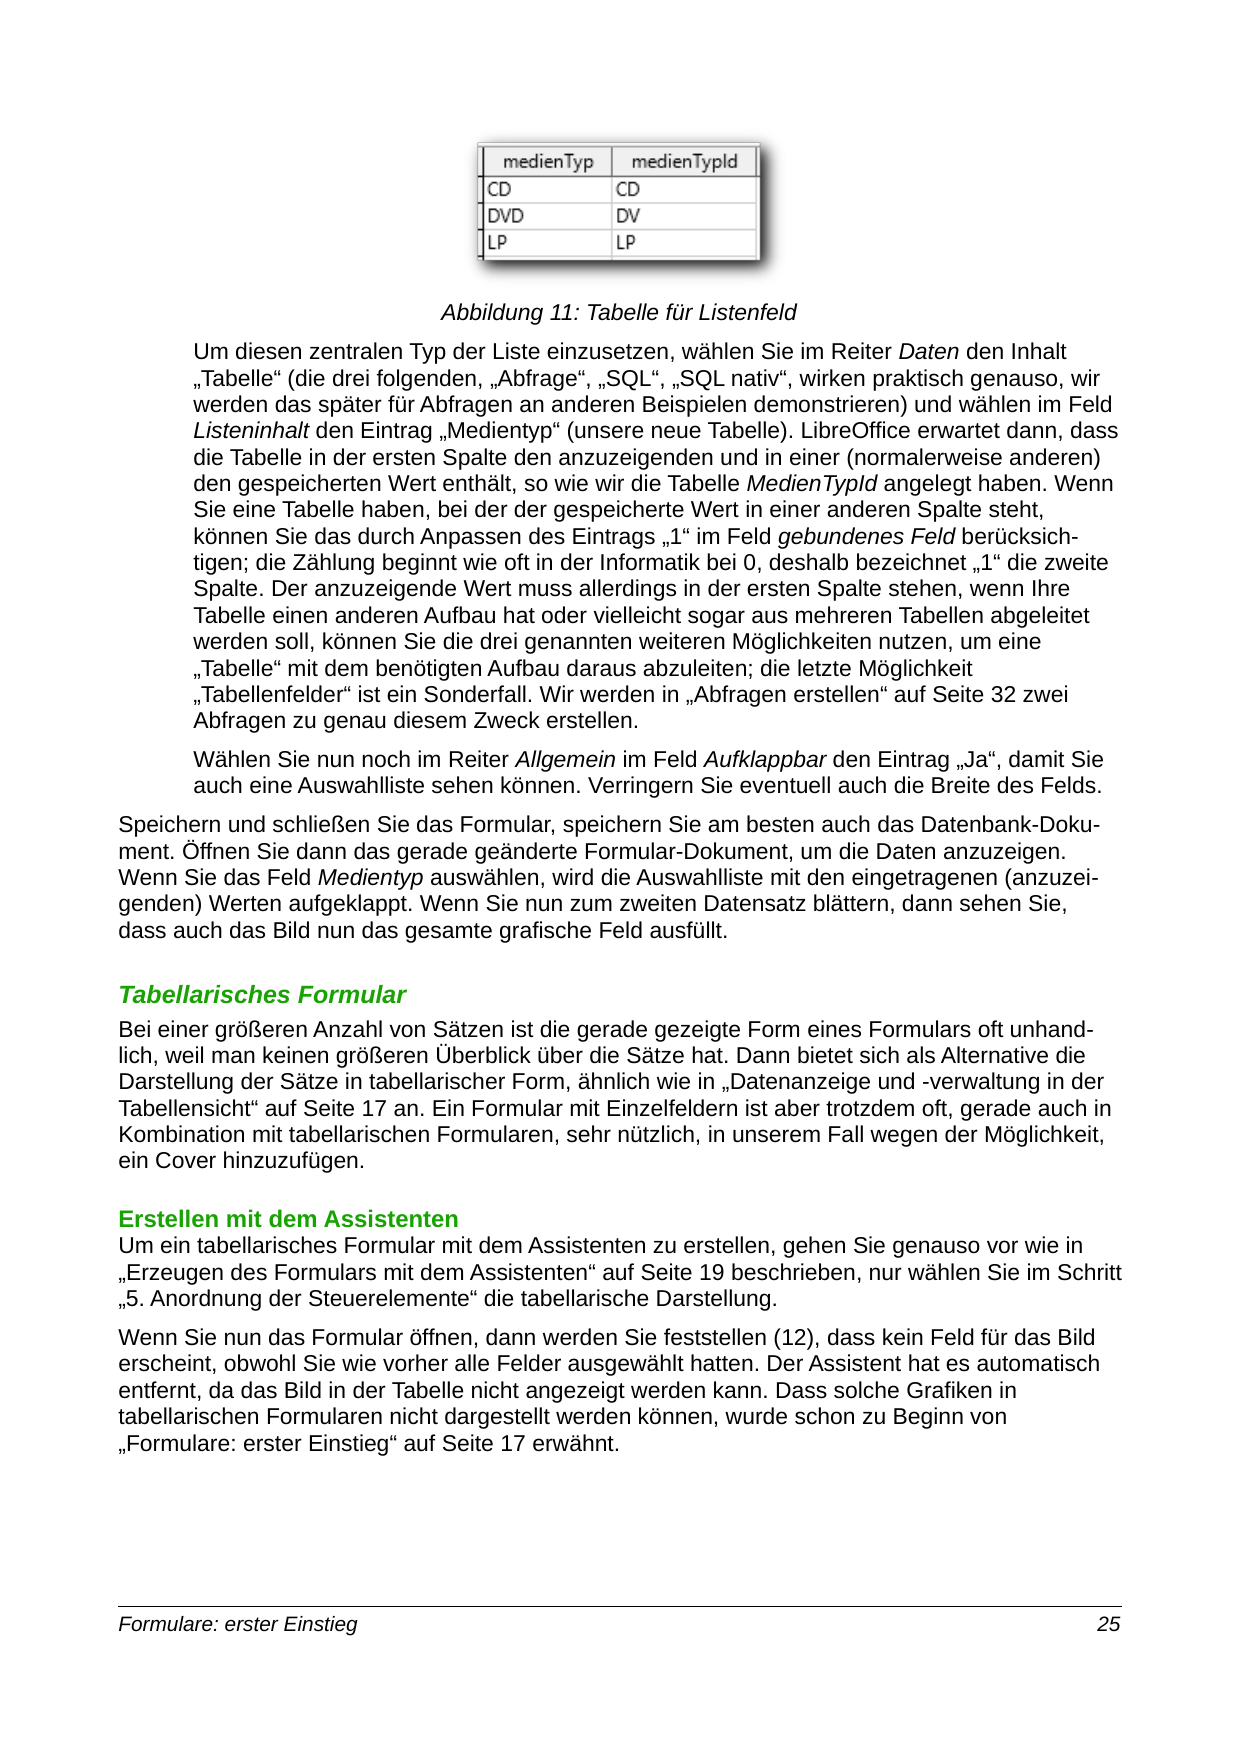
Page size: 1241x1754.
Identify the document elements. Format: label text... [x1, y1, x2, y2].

list Um diesen zentralen Typ der Liste einzusetzen, wählen Sie im Reiter Daten den Inhalt „Tabelle“ (die drei folgenden, „Abfrage“, „SQL“, „SQL nativ“, wirken praktisch genauso, wir werden das später für Abfragen an anderen Beispielen demonstrieren) und wählen im Feld Listeninhalt den Eintrag „Medientyp“ (unsere neue Tabelle). LibreOffice erwartet dann, dass die Tabelle in der ersten Spalte den anzuzeigenden und in einer (normalerweise anderen) den gespei­cherten Wert enthält, so wie wir die Tabelle MedienTypId angelegt haben. Wenn Sie eine Tabelle haben, bei der der gespeicherte Wert in einer anderen Spalte steht, können Sie das durch Anpassen des Eintrags „1“ im Feld gebundenes Feld berücksich­tigen; die Zählung beginnt wie oft in der Informatik bei 0, deshalb bezeichnet „1“ die zweite Spalte. Der anzu­zeigende Wert muss allerdings in der ersten Spalte stehen, wenn Ihre Tabelle einen ande­ren Aufbau hat oder vielleicht sogar aus mehreren Tabellen abgeleitet werden soll, können Sie die drei genannten weiteren Möglichkeiten nutzen, um eine „Tabelle“ mit dem benötig­ten Aufbau daraus abzuleiten; die letzte Möglichkeit „Tabellenfelder“ ist ein Sonderfall. Wir werden in „Abfragen erstellen“ auf Seite 32 zwei Abfragen zu genau diesem Zweck erstel­len. [156, 338, 1122, 733]
list Wählen Sie nun noch im Reiter Allgemein im Feld Aufklappbar den Eintrag „Ja“, damit Sie auch eine Auswahlliste sehen können. Verringern Sie eventuell auch die Breite des Felds. [156, 746, 1122, 799]
picture [453, 118, 787, 287]
subtitle Erstellen mit dem Assistenten [118, 1205, 1122, 1232]
text Bei einer größeren Anzahl von Sätzen ist die gerade gezeigte Form eines Formulars oft unhand­lich, weil man keinen größeren Überblick über die Sätze hat. Dann bietet sich als Alternative die Darstellung der Sätze in tabellarischer Form, ähnlich wie in „Datenanzeige und -verwaltung in der Tabellensicht“ auf Seite 17 an. Ein Formular mit Einzelfeldern ist aber trotzdem oft, gerade auch in Kombination mit tabellarischen Formularen, sehr nützlich, in unserem Fall wegen der Möglichkeit, ein Cover hinzuzufügen. [118, 1016, 1122, 1174]
subtitle Tabellarisches Formular [118, 981, 1122, 1009]
text Abbildung 11: Tabelle für Listenfeld [441, 299, 799, 326]
text Um ein tabellarisches Formular mit dem Assistenten zu erstellen, gehen Sie genauso vor wie in „Erzeugen des Formulars mit dem Assistenten“ auf Seite 19 beschrieben, nur wählen Sie im Schritt „5. Anordnung der Steuerelemente“ die tabellarische Darstellung. [118, 1232, 1122, 1312]
text Speichern und schließen Sie das Formular, speichern Sie am besten auch das Datenbank-Doku­ment. Öffnen Sie dann das gerade geänderte Formular-Dokument, um die Daten anzuzeigen. Wenn Sie das Feld Medientyp auswählen, wird die Auswahlliste mit den eingetragenen (anzuzei­genden) Werten aufgeklappt. Wenn Sie nun zum zweiten Datensatz blättern, dann sehen Sie, dass auch das Bild nun das gesamte grafische Feld ausfüllt. [118, 811, 1122, 943]
text Wenn Sie nun das Formular öffnen, dann werden Sie feststellen (Abbildung 12), dass kein Feld für das Bild erscheint, obwohl Sie wie vorher alle Felder ausgewählt hatten. Der Assistent hat es auto­matisch entfernt, da das Bild in der Tabelle nicht angezeigt werden kann. Dass solche Grafiken in tabellarischen Formularen nicht dargestellt werden können, wurde schon zu Beginn von „Formulare: erster Einstieg“ auf Seite 17 erwähnt. [118, 1324, 1122, 1456]
